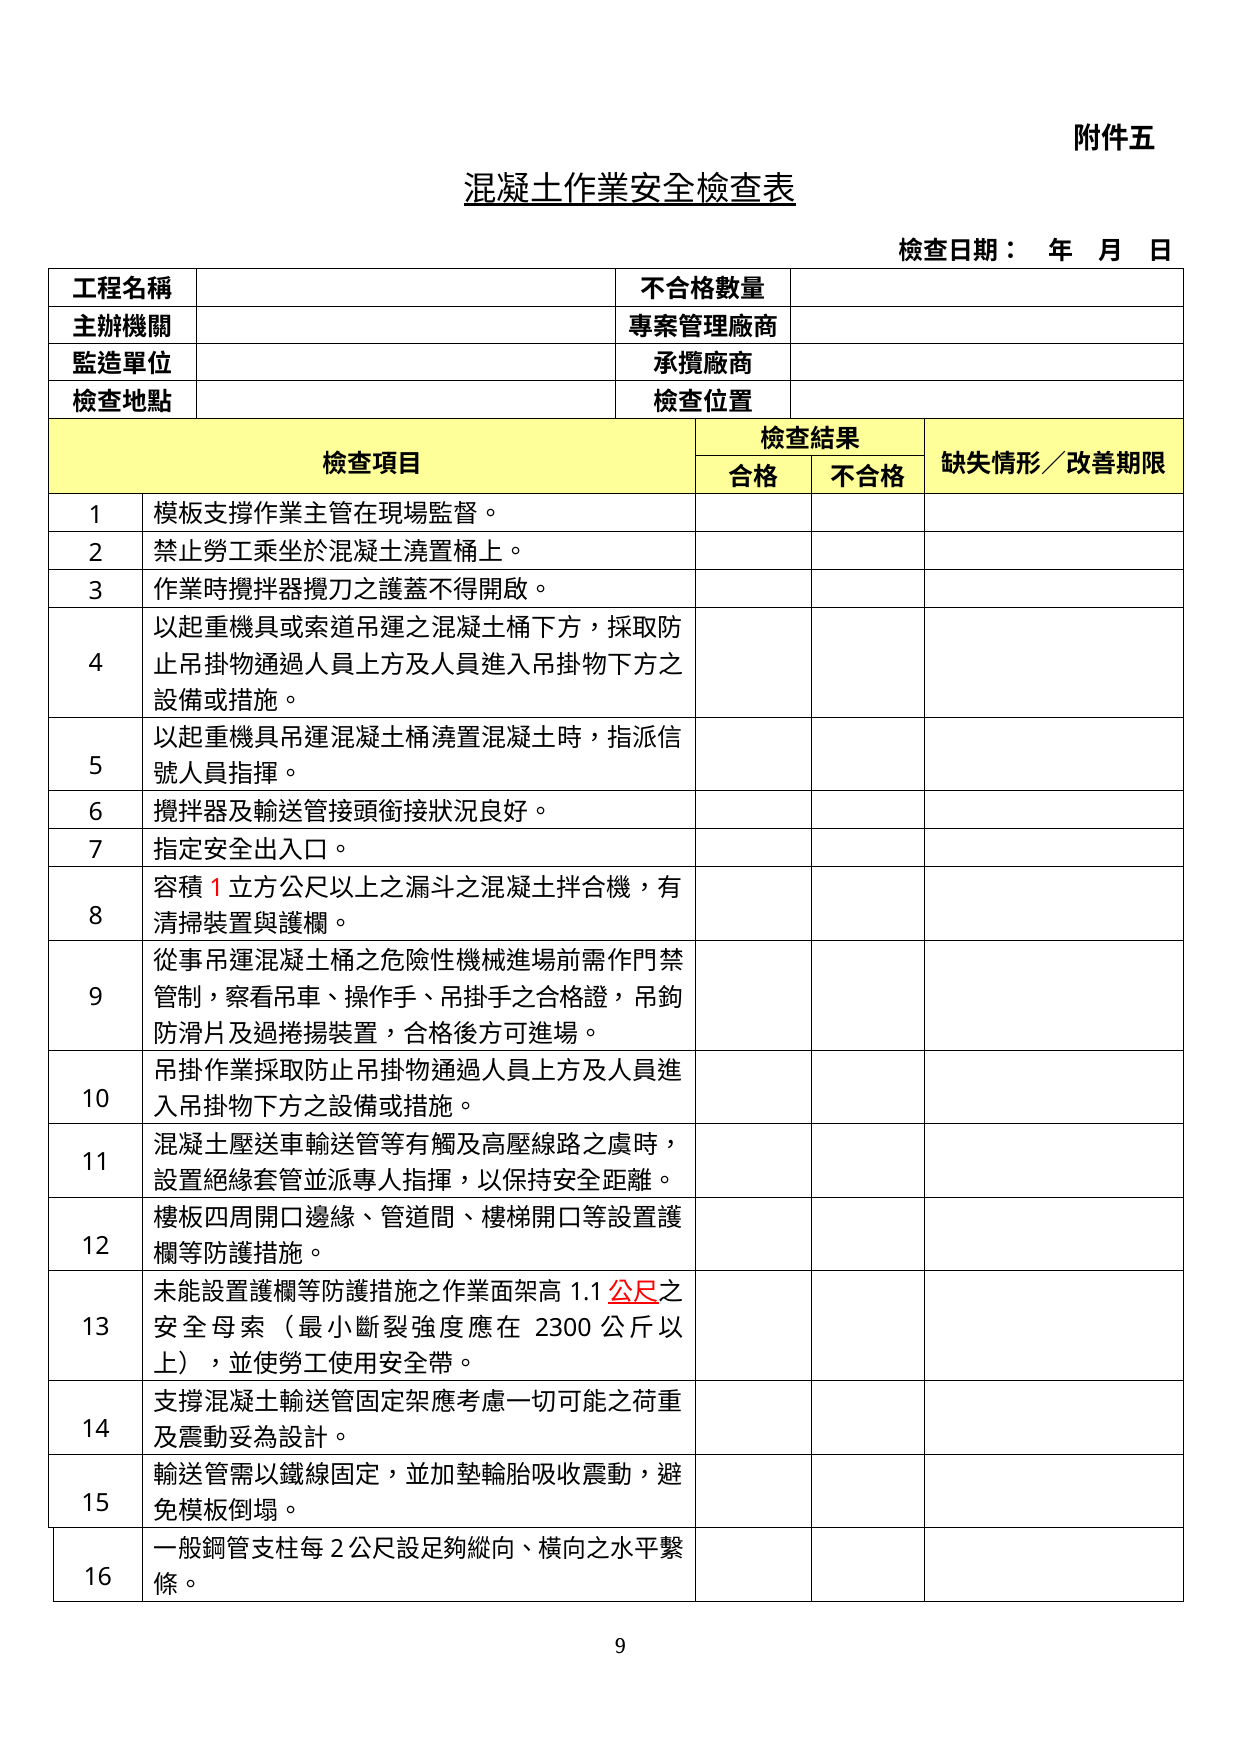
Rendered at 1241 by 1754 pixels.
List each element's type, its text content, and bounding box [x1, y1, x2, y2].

table_cell 16 [54, 1528, 142, 1601]
table_cell [812, 570, 924, 607]
table_cell 模板支撐作業主管在現場監督。 [143, 494, 695, 531]
table_cell [925, 718, 1183, 790]
table_cell 禁止勞工乘坐於混凝土澆置桶上。 [143, 532, 695, 569]
table_cell 15 [49, 1455, 142, 1527]
table_cell 檢查項目 [49, 419, 695, 493]
table_cell 5 [49, 718, 142, 790]
table_cell [925, 1455, 1183, 1527]
table_cell 2 [49, 532, 142, 569]
table_cell [197, 344, 615, 380]
table_cell [812, 1124, 924, 1197]
table_cell 13 [49, 1271, 142, 1380]
table_cell [48, 1528, 53, 1601]
table_cell [696, 1455, 811, 1527]
table_cell [696, 570, 811, 607]
table_cell 從事吊運混凝土桶之危險性機械進場前需作門禁管制，察看吊車、操作手、吊掛手之合格證，吊鉤防滑片及過捲揚裝置，合格後方可進場。 [143, 941, 695, 1049]
table_cell [925, 941, 1183, 1049]
table_cell [925, 1381, 1183, 1453]
table_cell 主辦機關 [49, 307, 196, 343]
table_cell [696, 1198, 811, 1270]
table_cell [812, 1198, 924, 1270]
table_cell [925, 532, 1183, 569]
table_cell [812, 791, 924, 828]
table_cell 不合格 [812, 456, 924, 493]
table_cell [812, 1051, 924, 1123]
table_cell [791, 307, 1183, 343]
subtitle 混凝土作業安全檢查表 [428, 162, 831, 210]
table_cell 合格 [696, 456, 811, 493]
text 附件五 [35, 112, 1156, 158]
table_cell 支撐混凝土輸送管固定架應考慮一切可能之荷重及震動妥為設計。 [143, 1381, 695, 1453]
table_cell 承攬廠商 [616, 344, 790, 380]
table_cell 12 [49, 1198, 142, 1270]
table_cell 7 [49, 829, 142, 866]
table_cell 容積1立方公尺以上之漏斗之混凝土拌合機，有清掃裝置與護欄。 [143, 867, 695, 940]
table_cell [696, 1271, 811, 1380]
table_cell [696, 608, 811, 717]
table_cell [925, 494, 1183, 531]
table_cell [925, 791, 1183, 828]
table_cell [197, 381, 615, 418]
table_cell [925, 867, 1183, 940]
table_cell 10 [49, 1051, 142, 1123]
table_cell [696, 1381, 811, 1453]
table_cell 6 [49, 791, 142, 828]
table_cell [812, 1528, 924, 1601]
table_cell [696, 532, 811, 569]
table_cell [696, 718, 811, 790]
table_cell 混凝土壓送車輸送管等有觸及高壓線路之虞時，設置絕緣套管並派專人指揮，以保持安全距離。 [143, 1124, 695, 1197]
table_cell [696, 1051, 811, 1123]
table_cell 檢查位置 [616, 381, 790, 418]
table_cell 1 [49, 494, 142, 531]
table_cell 以起重機具或索道吊運之混凝土桶下方，採取防止吊掛物通過人員上方及人員進入吊掛物下方之設備或措施。 [143, 608, 695, 717]
table_cell [812, 608, 924, 717]
table_cell [812, 1381, 924, 1453]
table_cell [925, 1198, 1183, 1270]
table_cell [812, 532, 924, 569]
table_cell [791, 381, 1183, 418]
table_cell [925, 1124, 1183, 1197]
table_cell [925, 570, 1183, 607]
table_cell [812, 941, 924, 1049]
table_cell 檢查地點 [49, 381, 196, 418]
table_cell 4 [49, 608, 142, 717]
table_cell 11 [49, 1124, 142, 1197]
table_cell 指定安全出入口。 [143, 829, 695, 866]
table_cell [812, 494, 924, 531]
table_cell [925, 608, 1183, 717]
table_cell [925, 1528, 1183, 1601]
table_cell [696, 867, 811, 940]
table_header 不合格數量 [616, 269, 790, 306]
table_cell [696, 1124, 811, 1197]
table_cell 吊掛作業採取防止吊掛物通過人員上方及人員進入吊掛物下方之設備或措施。 [143, 1051, 695, 1123]
table_cell 缺失情形／改善期限 [925, 419, 1183, 493]
table_cell [925, 1051, 1183, 1123]
table_cell 8 [49, 867, 142, 940]
table_cell [925, 1271, 1183, 1380]
table_cell [696, 829, 811, 866]
table_cell 9 [49, 941, 142, 1049]
table_cell 攪拌器及輸送管接頭銜接狀況良好。 [143, 791, 695, 828]
table_header [197, 269, 615, 306]
table_cell [791, 344, 1183, 380]
table_cell [812, 1271, 924, 1380]
text 檢查日期： 年 月 日 [35, 225, 1173, 268]
table_cell [696, 494, 811, 531]
table_cell 作業時攪拌器攪刀之護蓋不得開啟。 [143, 570, 695, 607]
table_header 工程名稱 [49, 269, 196, 306]
table_cell 輸送管需以鐵線固定，並加墊輪胎吸收震動，避免模板倒塌。 [143, 1455, 695, 1527]
table_cell 樓板四周開口邊緣、管道間、樓梯開口等設置護欄等防護措施。 [143, 1198, 695, 1270]
table_cell [812, 867, 924, 940]
table_cell [925, 829, 1183, 866]
table_cell [812, 718, 924, 790]
table_cell 3 [49, 570, 142, 607]
table_cell 專案管理廠商 [616, 307, 790, 343]
table_cell [812, 1455, 924, 1527]
table_cell [696, 1528, 811, 1601]
table_cell 一般鋼管支柱每 2公尺設足夠縱向、橫向之水平繫條。 [143, 1528, 695, 1601]
table_cell 未能設置護欄等防護措施之作業面架高 1.1公尺之安全母索（最小斷裂強度應在 2300公斤以上），並使勞工使用安全帶。 [143, 1271, 695, 1380]
table_cell 14 [49, 1381, 142, 1453]
table_cell 檢查結果 [696, 419, 924, 455]
table_cell [696, 941, 811, 1049]
table_cell 監造單位 [49, 344, 196, 380]
table_cell [197, 307, 615, 343]
table_cell [812, 829, 924, 866]
table_cell 以起重機具吊運混凝土桶澆置混凝土時，指派信號人員指揮。 [143, 718, 695, 790]
table_cell [696, 791, 811, 828]
table_header [791, 269, 1183, 306]
